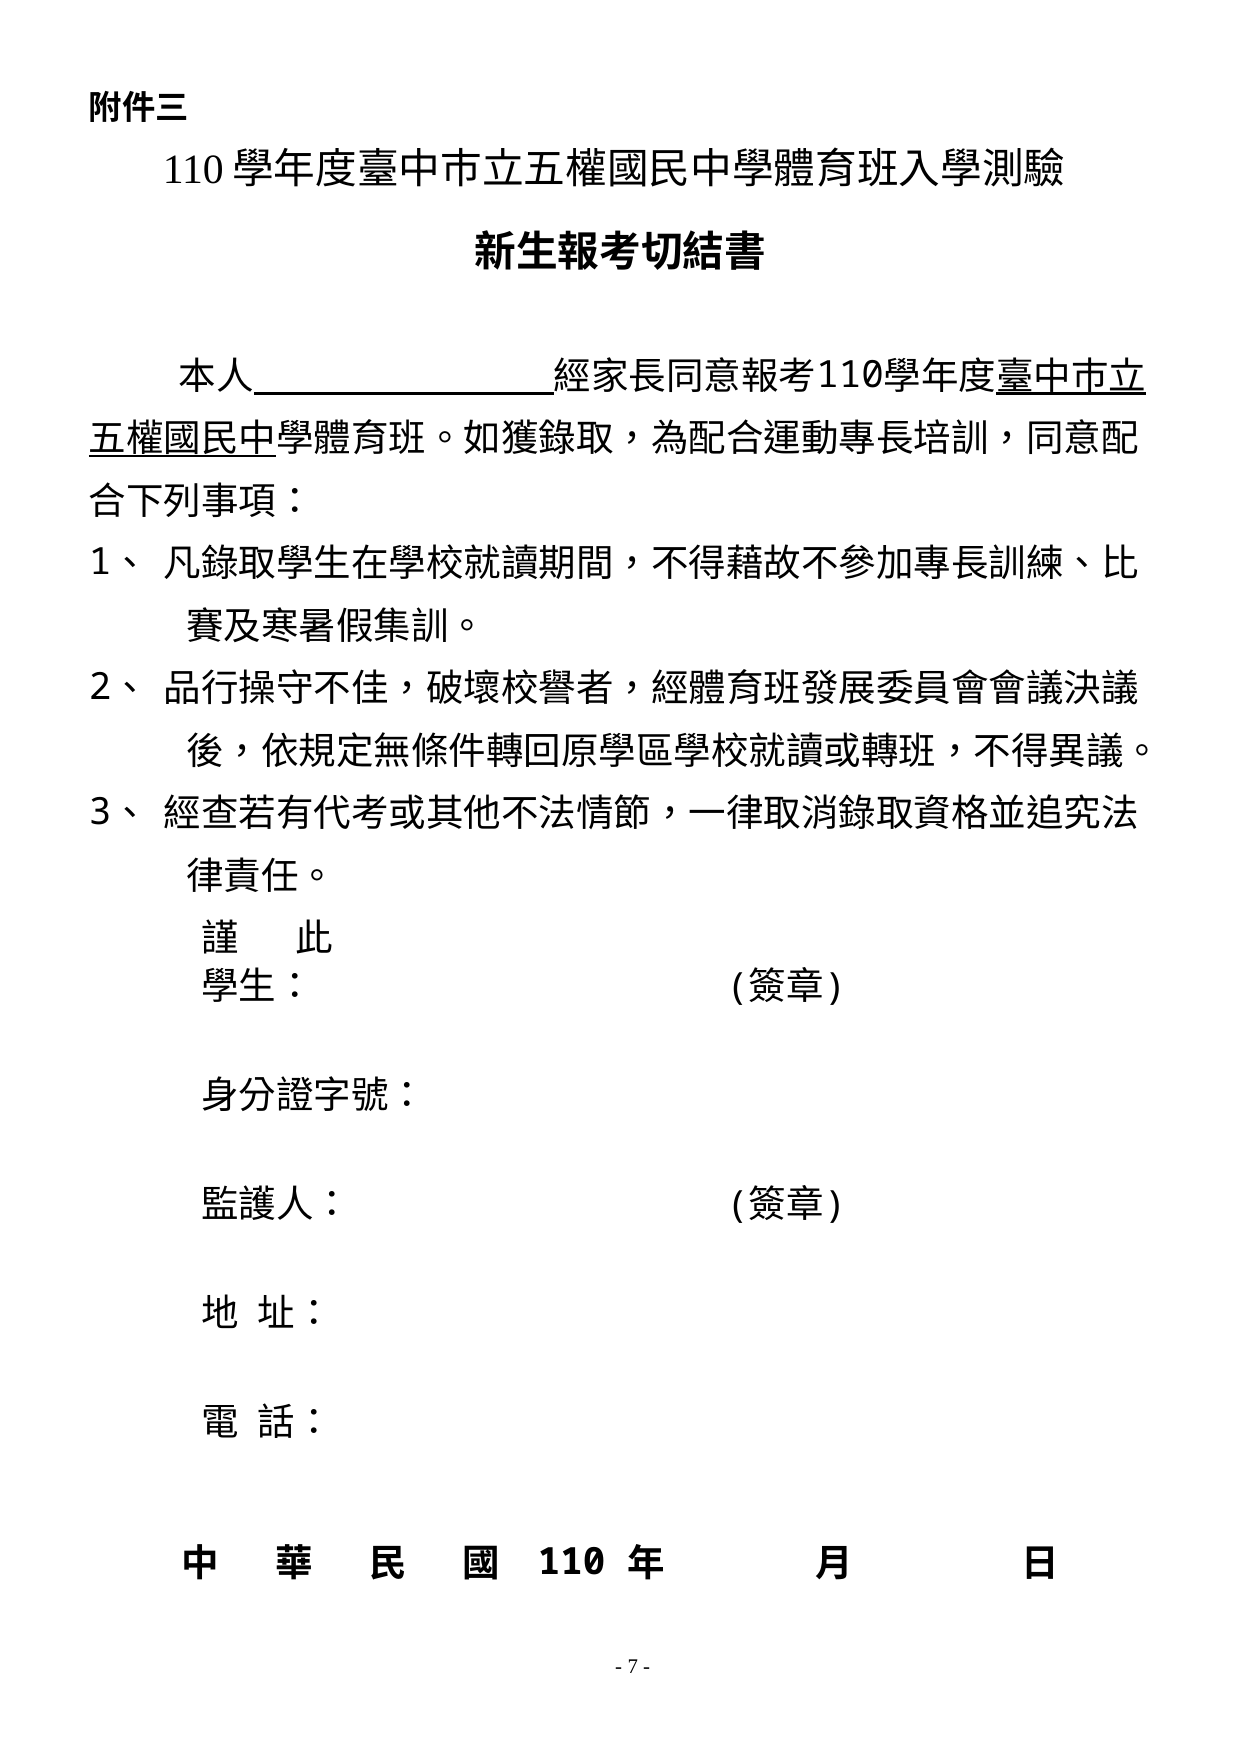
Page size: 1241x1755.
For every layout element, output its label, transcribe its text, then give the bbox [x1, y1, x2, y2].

text 賽及寒暑假集訓。 [164, 581, 1152, 643]
text 110學年度臺中巿立五權國民中學體育班入學測驗 [76, 136, 1152, 196]
text 地 址： [89, 1283, 1152, 1337]
text 後，依規定無條件轉回原學區學校就讀或轉班，不得異議。 [164, 706, 1152, 768]
text 附件三 [89, 81, 1152, 129]
text 中 華 民 國 110 年 月 日 [89, 1518, 1152, 1581]
list 經查若有代考或其他不法情節，一律取消錄取資格並追究法 [89, 768, 1152, 831]
list 品行操守不佳，破壞校譽者，經體育班發展委員會會議決議 [89, 643, 1152, 706]
text 新生報考切結書 [89, 206, 1152, 268]
text 本人 經家長同意報考110學年度臺中巿立五權國民中學體育班。如獲錄取，為配合運動專長培訓，同意配合下列事項： [89, 331, 1152, 518]
text 身分證字號： [89, 1065, 1152, 1119]
text 律責任。 [164, 831, 1152, 893]
text 學生： (簽章) [89, 956, 1152, 1011]
text 電 話： [89, 1392, 1152, 1446]
text 謹 此 [89, 893, 1152, 956]
list 凡錄取學生在學校就讀期間，不得藉故不參加專長訓練、比 [89, 518, 1152, 581]
text 監護人： (簽章) [89, 1174, 1152, 1228]
